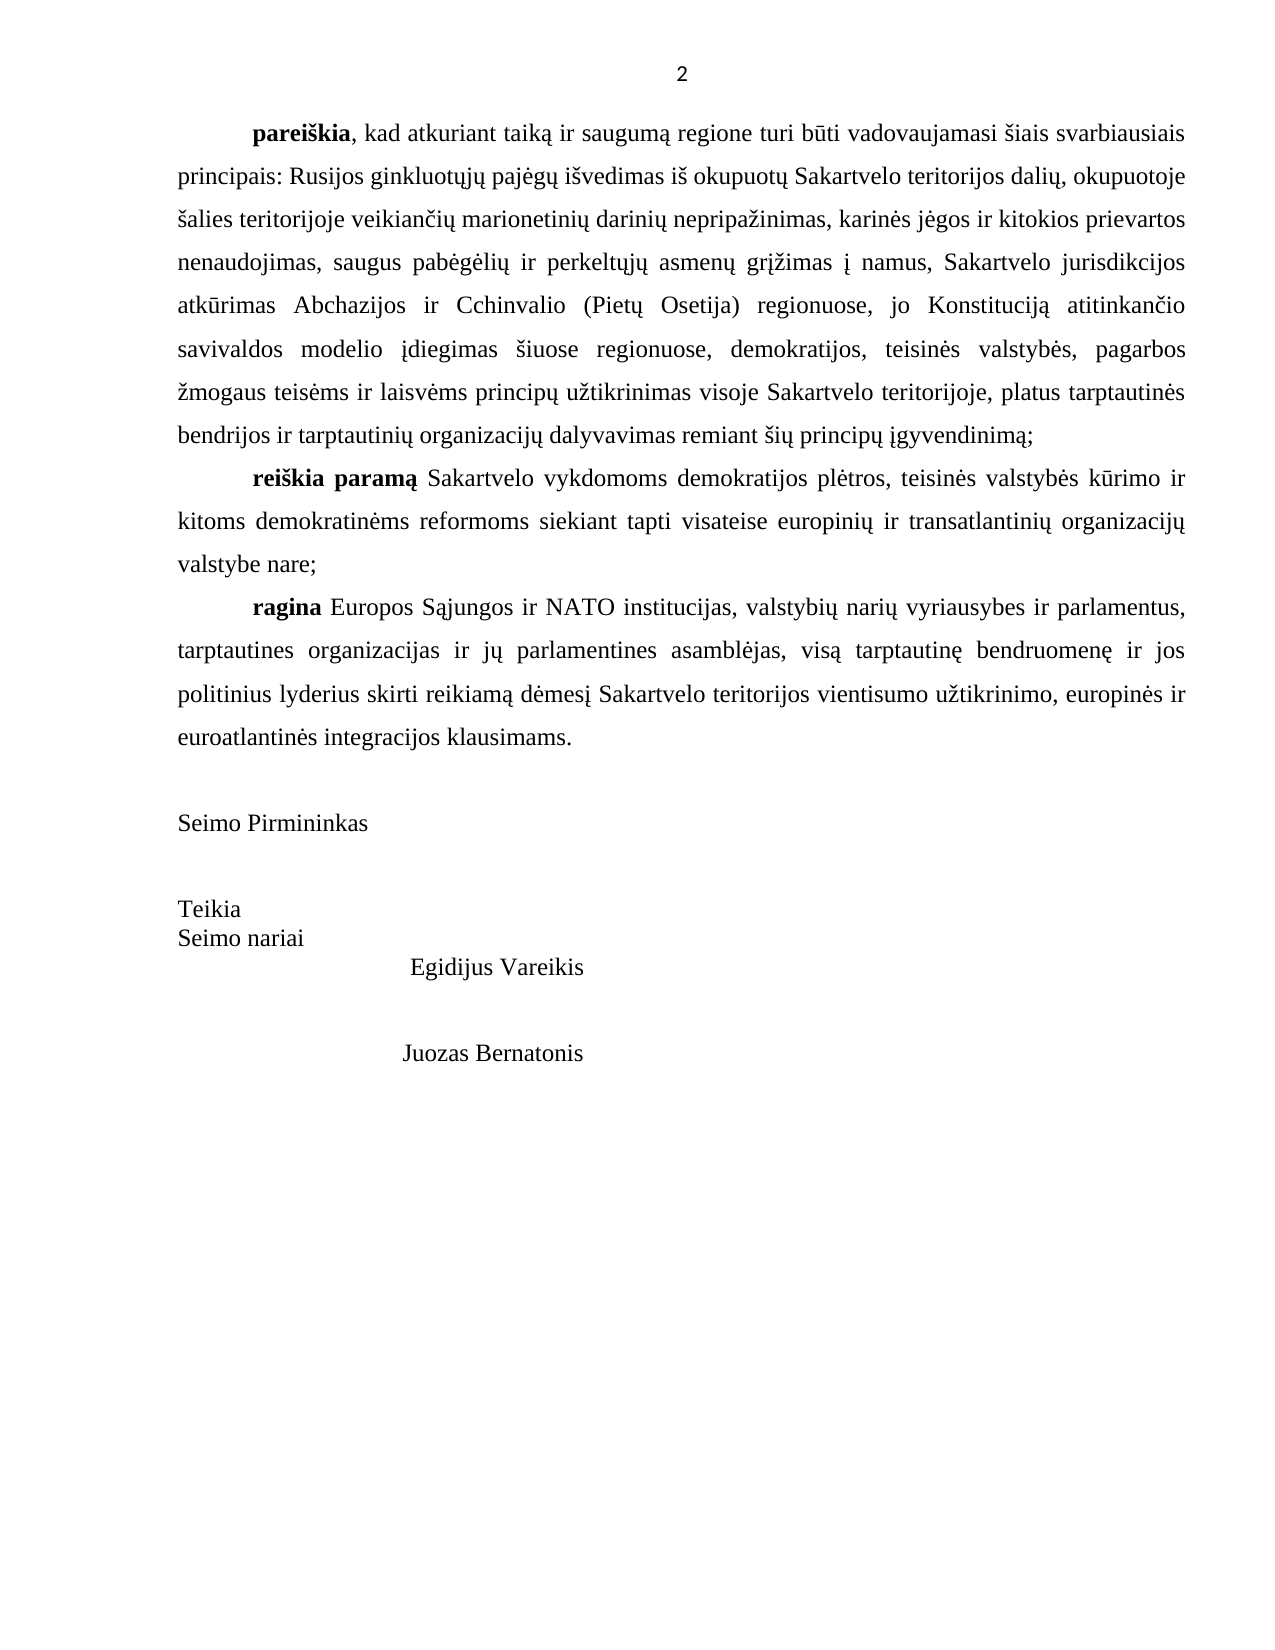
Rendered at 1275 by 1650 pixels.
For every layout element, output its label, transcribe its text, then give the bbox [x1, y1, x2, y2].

text ragina Europos Sąjungos ir NATO institucijas, valstybių narių vyriausybes ir parlamentus, tarptautines organizacijas ir jų parlamentines asamblėjas, visą tarptautinę bendruomenę ir jos politinius lyderius skirti reikiamą dėmesį Sakartvelo teritorijos vientisumo užtikrinimo, europinės ir euroatlantinės integracijos klausimams. [177, 592, 1186, 751]
text Juozas Bernatonis [177, 1038, 1186, 1067]
text Egidijus Vareikis [177, 952, 1186, 981]
text Seimo nariai [177, 923, 1186, 952]
text Teikia [177, 894, 1186, 923]
text Seimo Pirmininkas [177, 808, 1186, 837]
text pareiškia, kad atkuriant taiką ir saugumą regione turi būti vadovaujamasi šiais svarbiausiais principais: Rusijos ginkluotųjų pajėgų išvedimas iš okupuotų Sakartvelo teritorijos dalių, okupuotoje šalies teritorijoje veikiančių marionetinių darinių nepripažinimas, karinės jėgos ir kitokios prievartos nenaudojimas, saugus pabėgėlių ir perkeltųjų asmenų grįžimas į namus, Sakartvelo jurisdikcijos atkūrimas Abchazijos ir Cchinvalio (Pietų Osetija) regionuose, jo Konstituciją atitinkančio savivaldos modelio įdiegimas šiuose regionuose, demokratijos, teisinės valstybės, pagarbos žmogaus teisėms ir laisvėms principų užtikrinimas visoje Sakartvelo teritorijoje, platus tarptautinės bendrijos ir tarptautinių organizacijų dalyvavimas remiant šių principų įgyvendinimą; [177, 118, 1186, 449]
text reiškia paramą Sakartvelo vykdomoms demokratijos plėtros, teisinės valstybės kūrimo ir kitoms demokratinėms reformoms siekiant tapti visateise europinių ir transatlantinių organizacijų valstybe nare; [177, 463, 1186, 578]
